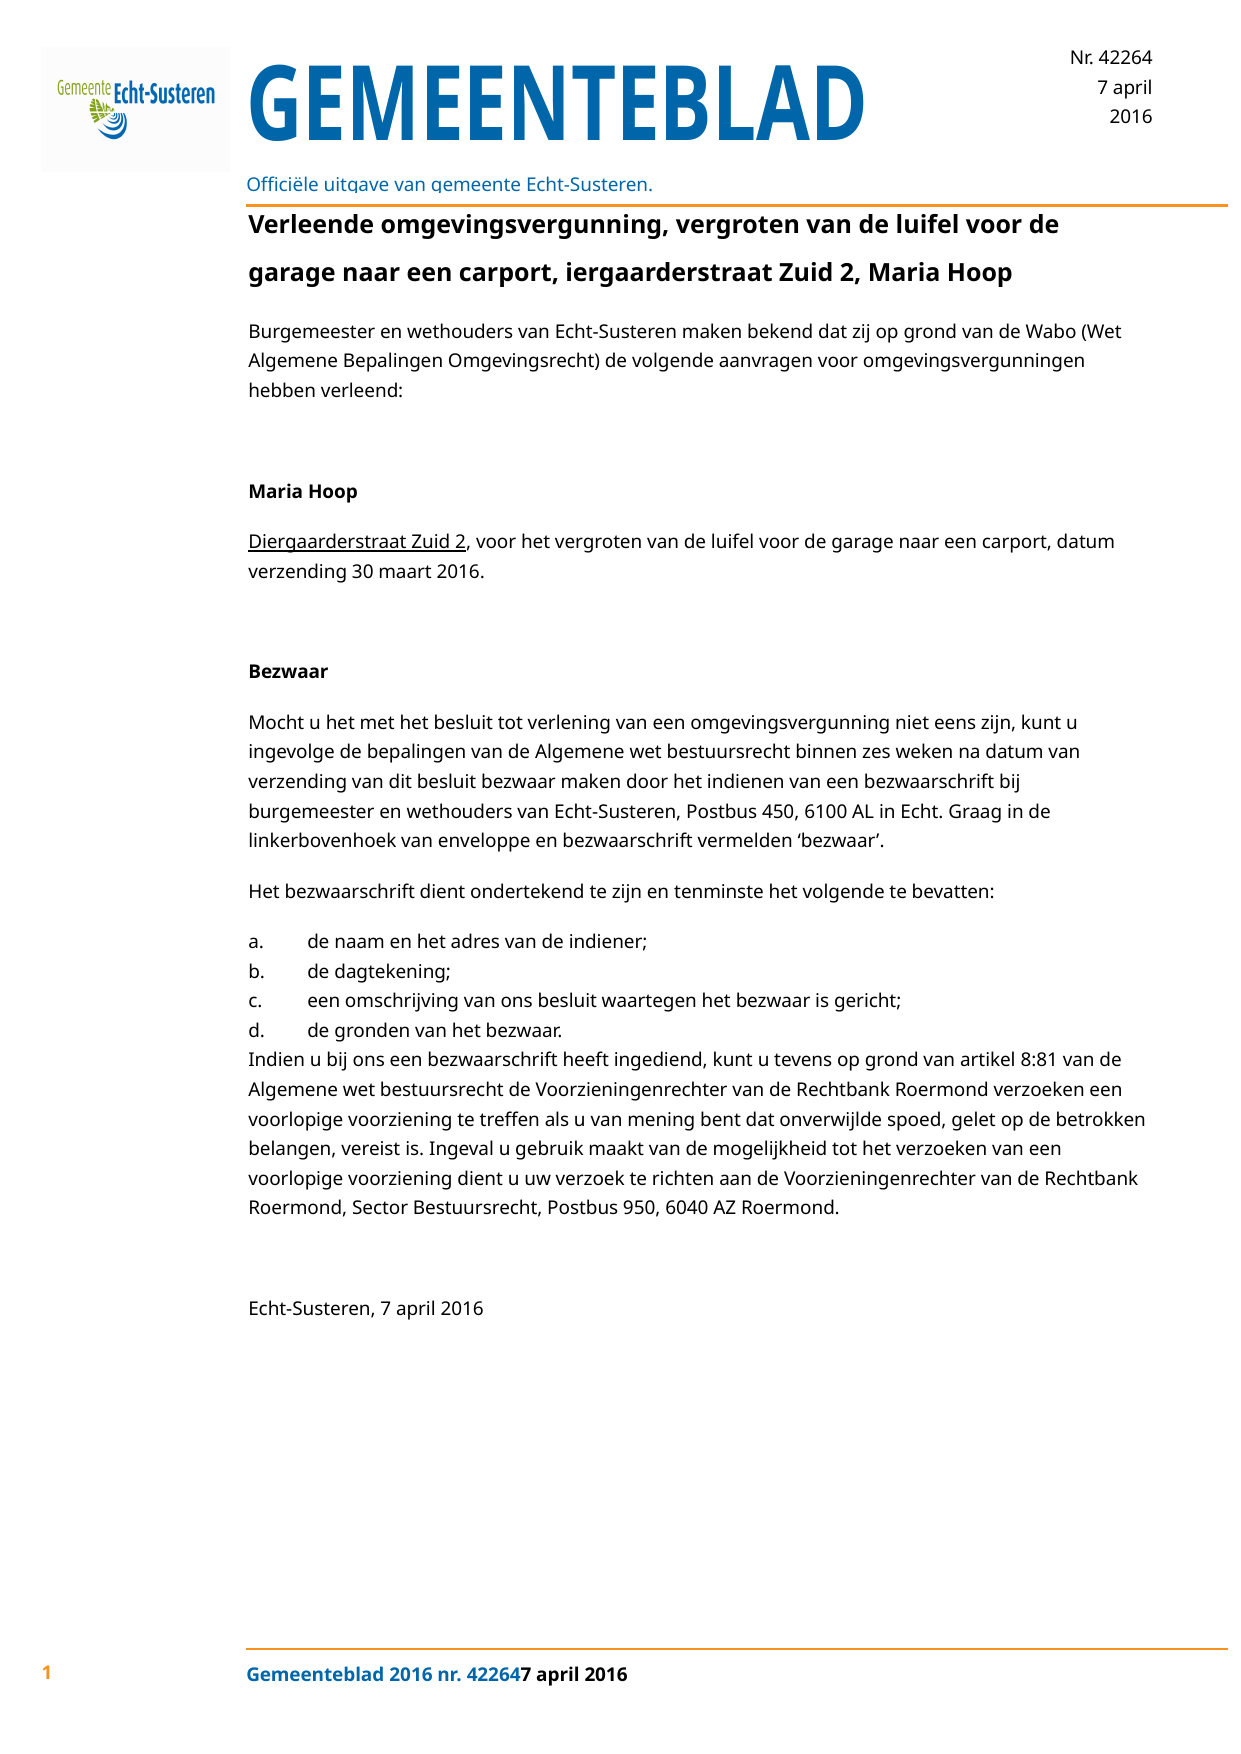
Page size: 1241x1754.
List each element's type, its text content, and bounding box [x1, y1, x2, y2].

list een omschrijving van ons besluit waartegen het bezwaar is gericht; [248, 987, 1152, 1013]
text Indien u bij ons een bezwaarschrift heeft ingediend, kunt u tevens op grond van artikel 8:81 van de Algemene wet bestuursrecht de Voorzieningenrechter van de Rechtbank Roermond verzoeken een voorlopige voorziening te treffen als u van mening bent dat onverwijlde spoed, gelet op de betrokken belangen, vereist is. Ingeval u gebruik maakt van de mogelijkheid tot het verzoeken van een voorlopige voorziening dient u uw verzoek te richten aan de Voorzieningenrechter van de Rechtbank Roermond, Sector Bestuursrecht, Postbus 950, 6040 AZ Roermond. [248, 1047, 1152, 1220]
text Verleende omgevingsvergunning, vergroten van de luifel voor de garage naar een carport, iergaarderstraat Zuid 2, Maria Hoop [248, 207, 1152, 288]
text Mocht u het met het besluit tot verlening van een omgevingsvergunning niet eens zijn, kunt u ingevolge de bepalingen van de Algemene wet bestuursrecht binnen zes weken na datum van verzending van dit besluit bezwaar maken door het indienen van een bezwaarschrift bij burgemeester en wethouders van Echt-Susteren, Postbus 450, 6100 AL in Echt. Graag in de linkerbovenhoek van enveloppe en bezwaarschrift vermelden ‘bezwaar’. [248, 709, 1152, 853]
text Diergaarderstraat Zuid 2, voor het vergroten van de luifel voor de garage naar een carport, datum verzending 30 maart 2016. [248, 528, 1152, 584]
list de naam en het adres van de indiener; [248, 928, 1152, 954]
list de dagtekening; [248, 958, 1152, 984]
text Echt-Susteren, 7 april 2016 [248, 1295, 1152, 1321]
text Het bezwaarschrift dient ondertekend te zijn en tenminste het volgende te bevatten: [248, 878, 1152, 904]
picture [41, 47, 231, 172]
text Burgemeester en wethouders van Echt-Susteren maken bekend dat zij op grond van de Wabo (Wet Algemene Bepalingen Omgevingsrecht) de volgende aanvragen voor omgevingsvergunningen hebben verleend: [248, 318, 1152, 403]
text Maria Hoop [248, 478, 1152, 504]
text Bezwaar [248, 659, 1152, 684]
list de gronden van het bezwaar. [248, 1017, 1152, 1043]
